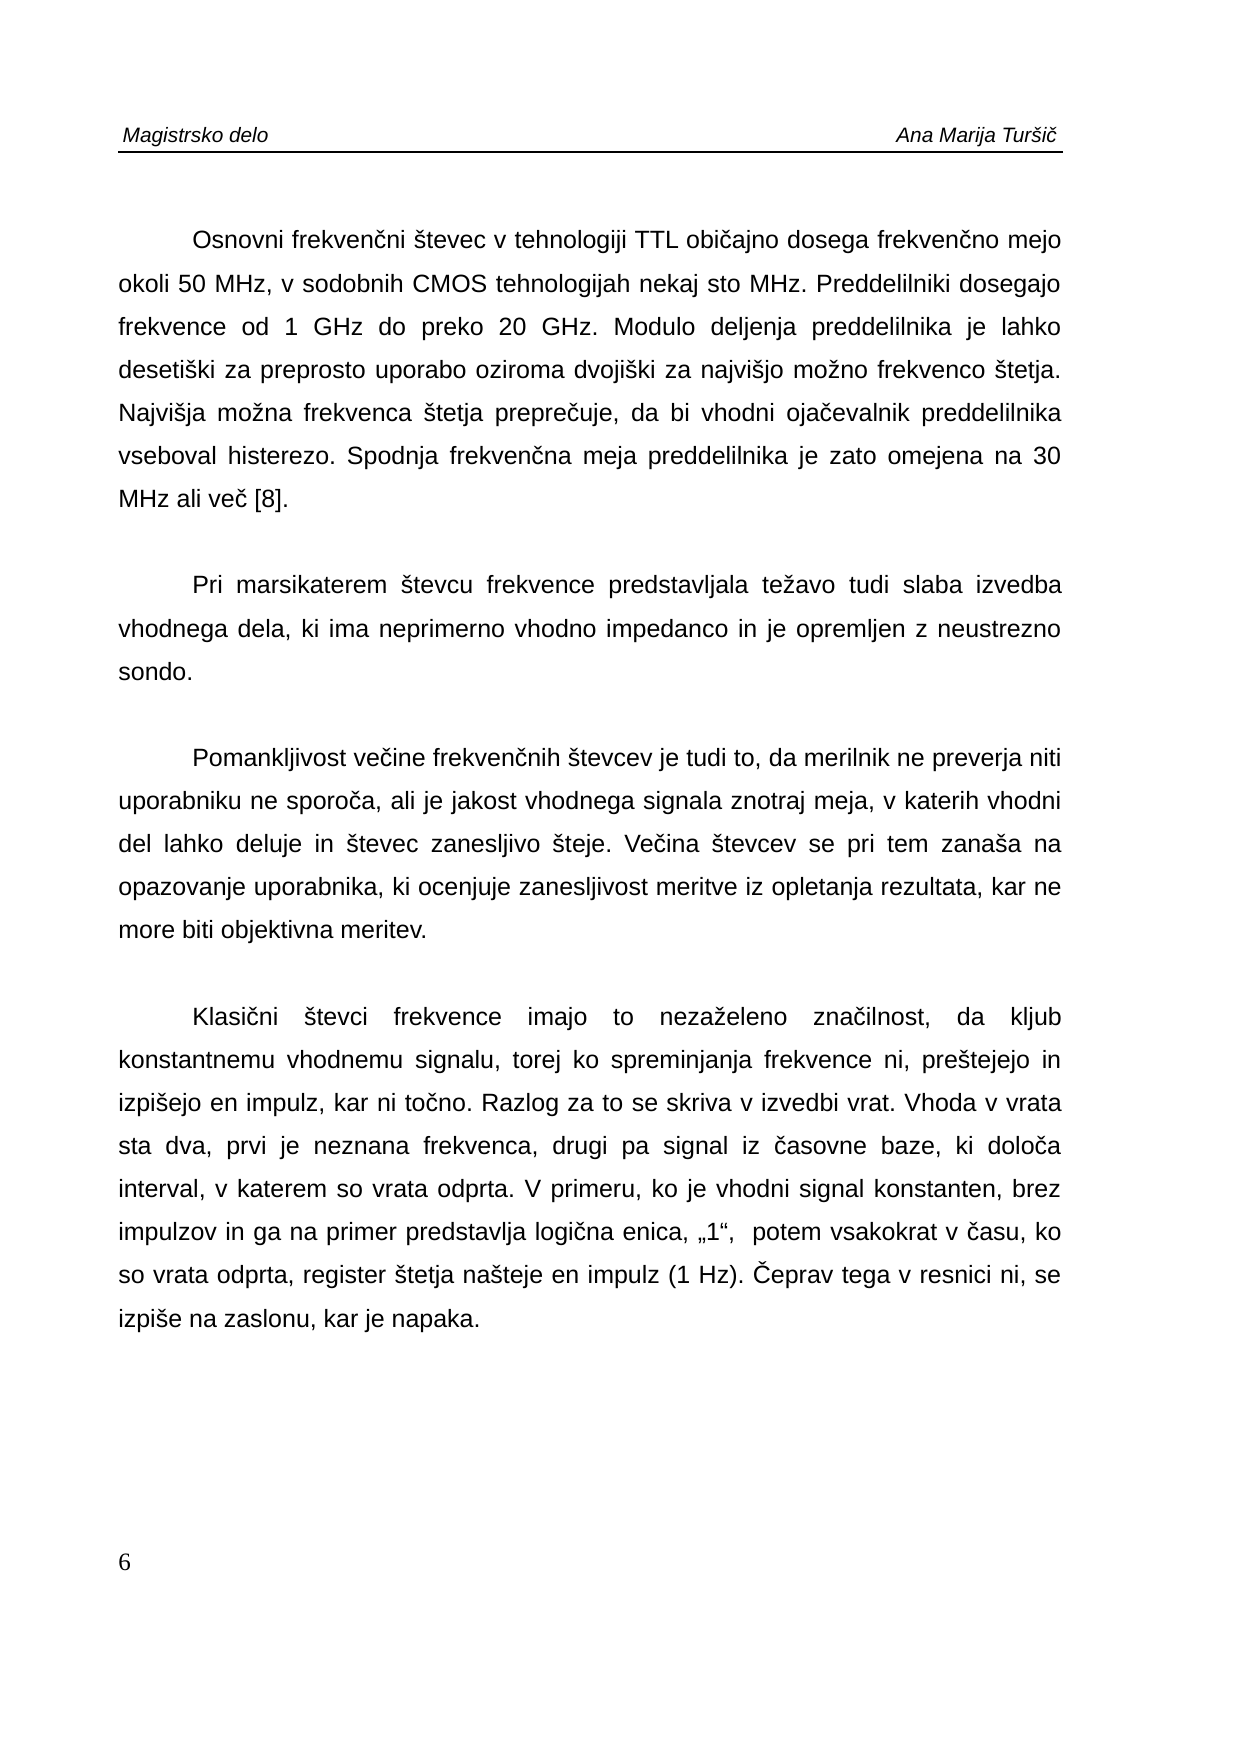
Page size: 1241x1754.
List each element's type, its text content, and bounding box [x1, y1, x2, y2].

text Pri marsikaterem števcu frekvence predstavljala težavo tudi slaba izvedba vhodnega dela, ki ima neprimerno vhodno impedanco in je opremljen z neustrezno sondo. [118, 571, 1063, 686]
text Klasični števci frekvence imajo to nezaželeno značilnost, da kljub konstantnemu vhodnemu signalu, torej ko spreminjanja frekvence ni, preštejejo in izpišejo en impulz, kar ni točno. Razlog za to se skriva v izvedbi vrat. Vhoda v vrata sta dva, prvi je neznana frekvenca, drugi pa signal iz časovne baze, ki določa interval, v katerem so vrata odprta. V primeru, ko je vhodni signal konstanten, brez impulzov in ga na primer predstavlja logična enica, „1“, potem vsakokrat v času, ko so vrata odprta, register štetja našteje en impulz (1 Hz). Čeprav tega v resnici ni, se izpiše na zaslonu, kar je napaka. [118, 1002, 1063, 1332]
text Pomankljivost večine frekvenčnih števcev je tudi to, da merilnik ne preverja niti uporabniku ne sporoča, ali je jakost vhodnega signala znotraj meja, v katerih vhodni del lahko deluje in števec zanesljivo šteje. Večina števcev se pri tem zanaša na opazovanje uporabnika, ki ocenjuje zanesljivost meritve iz opletanja rezultata, kar ne more biti objektivna meritev. [118, 743, 1063, 944]
text Osnovni frekvenčni števec v tehnologiji TTL običajno dosega frekvenčno mejo okoli 50 MHz, v sodobnih CMOS tehnologijah nekaj sto MHz. Preddelilniki dosegajo frekvence od 1 GHz do preko 20 GHz. Modulo deljenja preddelilnika je lahko desetiški za preprosto uporabo oziroma dvojiški za najvišjo možno frekvenco štetja. Najvišja možna frekvenca štetja preprečuje, da bi vhodni ojačevalnik preddelilnika vseboval histerezo. Spodnja frekvenčna meja preddelilnika je zato omejena na 30 MHz ali več [8]. [118, 226, 1063, 513]
